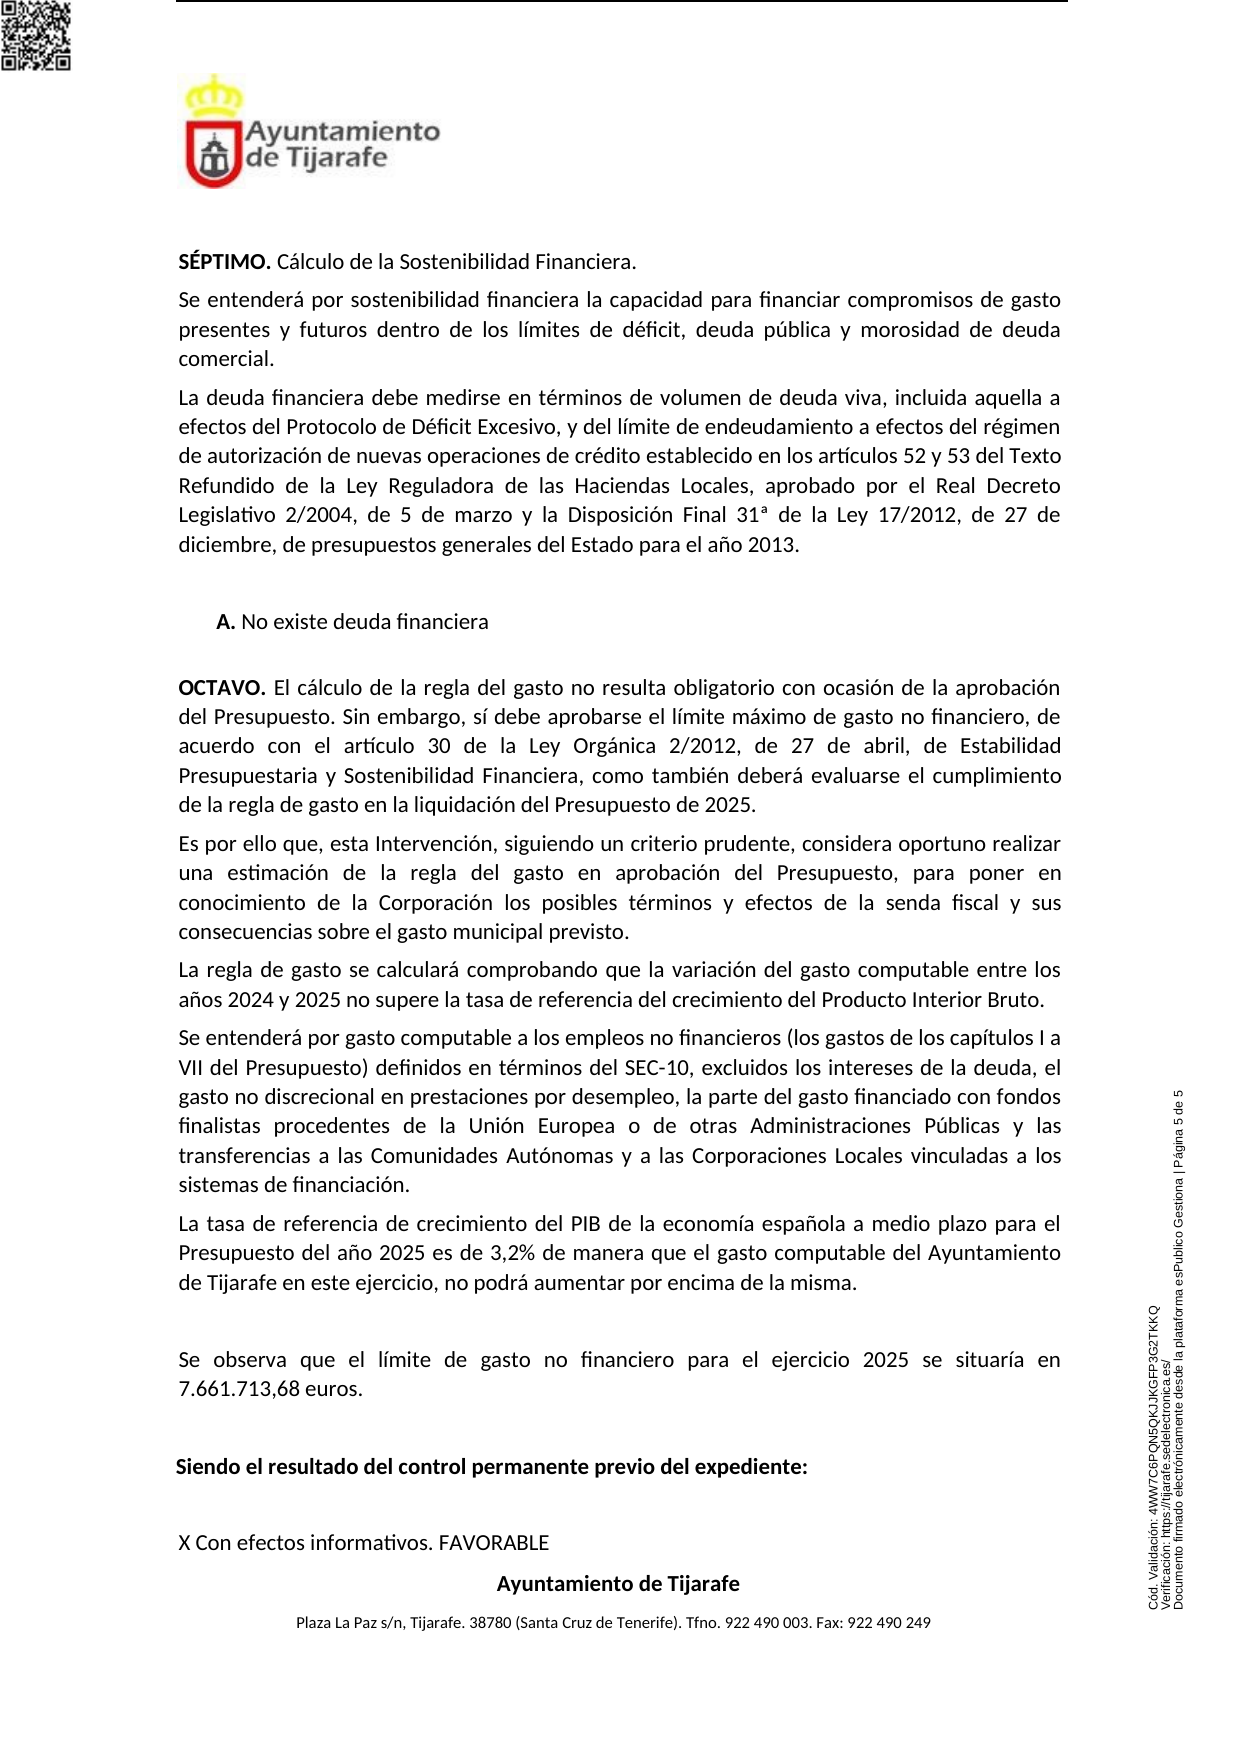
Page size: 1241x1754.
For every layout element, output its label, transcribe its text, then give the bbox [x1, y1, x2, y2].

text A. No existe deuda financiera [216, 607, 1063, 635]
text Es por ello que, esta Intervención, siguiendo un criterio prudente, considera oportuno realizar una estimación de la regla del gasto en aprobación del Presupuesto, para poner en conocimiento de la Corporación los posibles términos y efectos de la senda fiscal y sus consecuencias sobre el gasto municipal previsto. [178, 829, 1063, 945]
text OCTAVO. El cálculo de la regla del gasto no resulta obligatorio con ocasión de la aprobación del Presupuesto. Sin embargo, sí debe aprobarse el límite máximo de gasto no financiero, de acuerdo con el artículo 30 de la Ley Orgánica 2/2012, de 27 de abril, de Estabilidad Presupuestaria y Sostenibilidad Financiera, como también deberá evaluarse el cumplimiento de la regla de gasto en la liquidación del Presupuesto de 2025. [178, 673, 1063, 818]
text La tasa de referencia de crecimiento del PIB de la economía española a medio plazo para el Presupuesto del año 2025 es de 3,2% de manera que el gasto computable del Ayuntamiento de Tijarafe en este ejercicio, no podrá aumentar por encima de la misma. [178, 1209, 1063, 1296]
text SÉPTIMO. Cálculo de la Sostenibilidad Financiera. [178, 247, 1063, 275]
text La regla de gasto se calculará comprobando que la variación del gasto computable entre los años 2024 y 2025 no supere la tasa de referencia del crecimiento del Producto Interior Bruto. [178, 956, 1063, 1013]
text Siendo el resultado del control permanente previo del expediente: [176, 1452, 1064, 1480]
text Se observa que el límite de gasto no financiero para el ejercicio 2025 se situaría en 7.661.713,68 euros. [178, 1345, 1063, 1402]
text X Con efectos informativos. FAVORABLE [178, 1528, 1063, 1556]
text La deuda financiera debe medirse en términos de volumen de deuda viva, incluida aquella a efectos del Protocolo de Déficit Excesivo, y del límite de endeudamiento a efectos del régimen de autorización de nuevas operaciones de crédito establecido en los artículos 52 y 53 del Texto Refundido de la Ley Reguladora de las Haciendas Locales, aprobado por el Real Decreto Legislativo 2/2004, de 5 de marzo y la Disposición Final 31ª de la Ley 17/2012, de 27 de diciembre, de presupuestos generales del Estado para el año 2013. [178, 383, 1063, 558]
text Se entenderá por gasto computable a los empleos no financieros (los gastos de los capítulos I a VII del Presupuesto) definidos en términos del SEC-10, excluidos los intereses de la deuda, el gasto no discrecional en prestaciones por desempleo, la parte del gasto financiado con fondos finalistas procedentes de la Unión Europea o de otras Administraciones Públicas y las transferencias a las Comunidades Autónomas y a las Corporaciones Locales vinculadas a los sistemas de financiación. [178, 1023, 1063, 1198]
text Se entenderá por sostenibilidad financiera la capacidad para financiar compromisos de gasto presentes y futuros dentro de los límites de déficit, deuda pública y morosidad de deuda comercial. [178, 286, 1063, 372]
